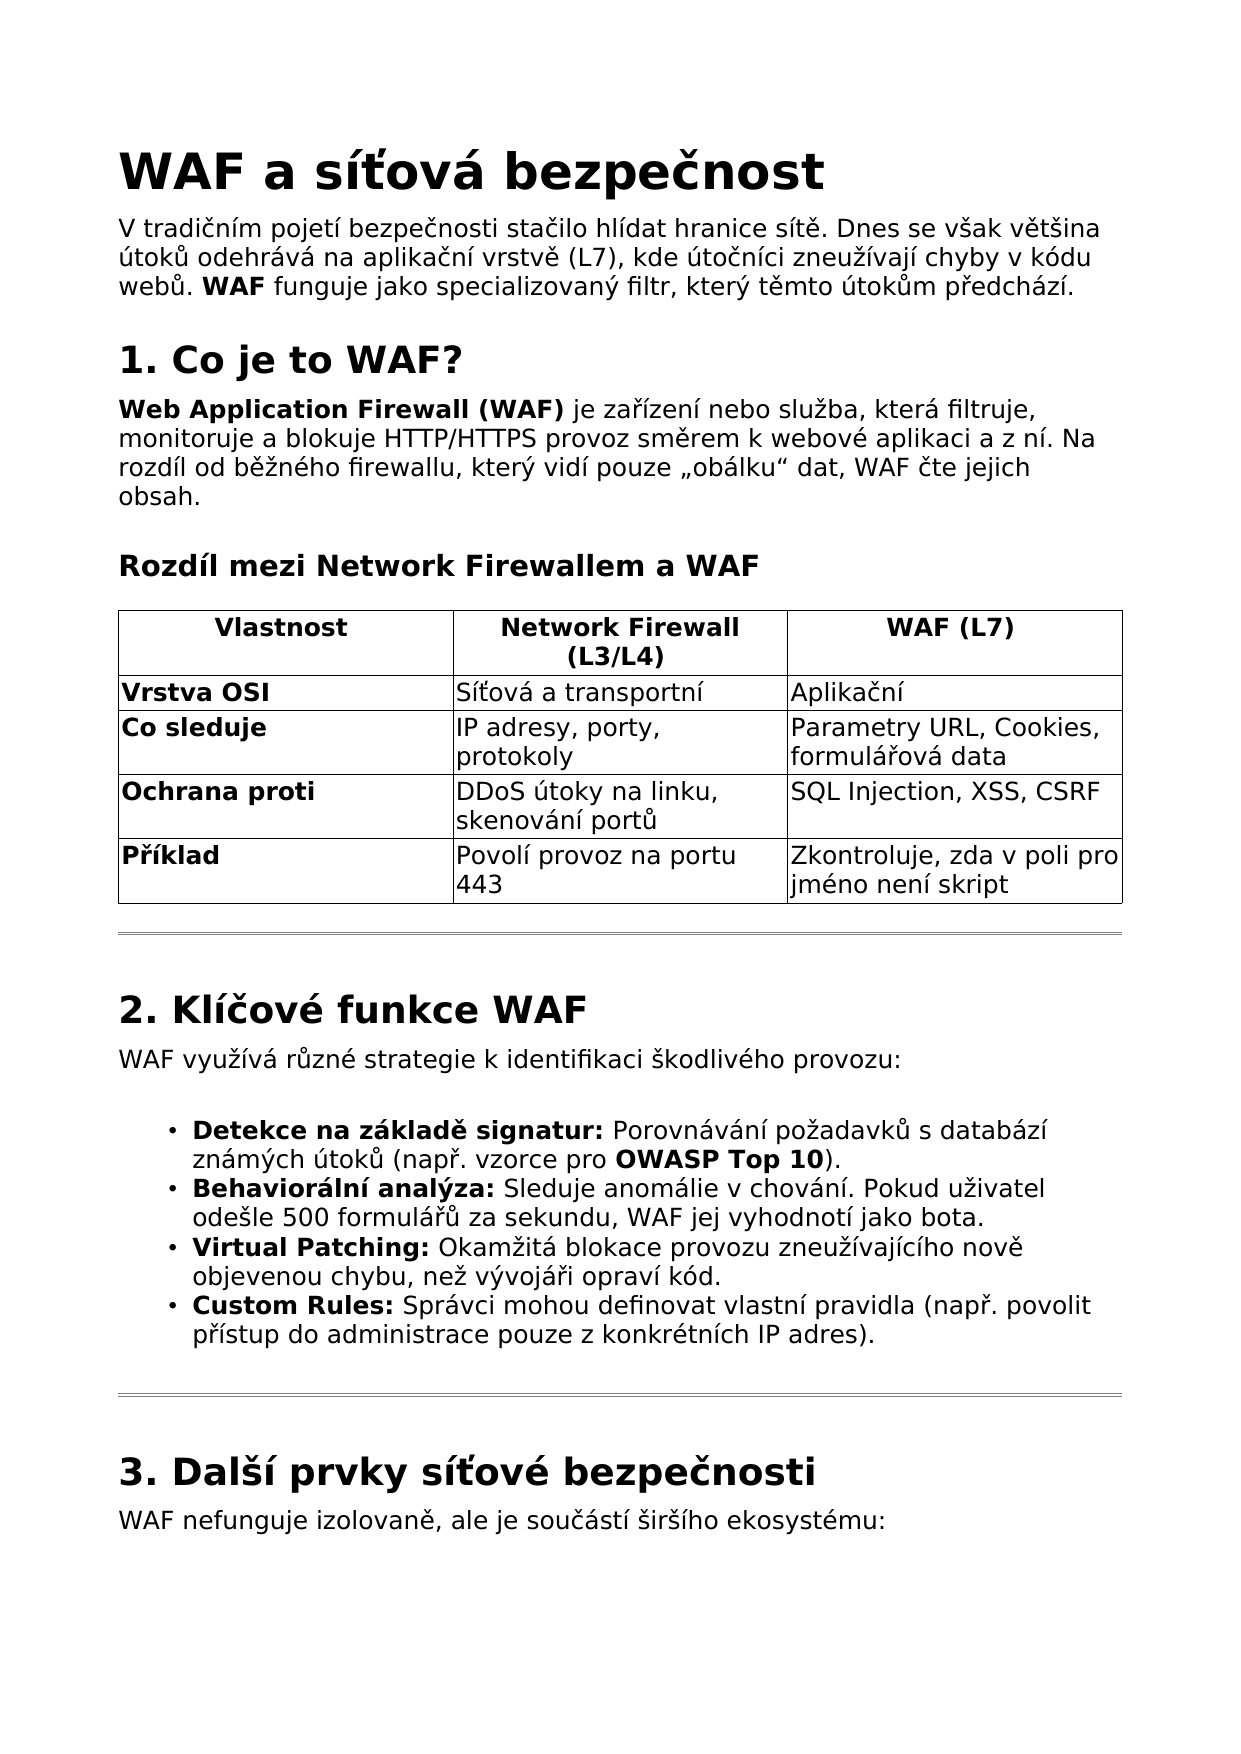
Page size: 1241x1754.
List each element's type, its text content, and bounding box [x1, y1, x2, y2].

table_cell SQL Injection, XSS, CSRF [788, 775, 1122, 838]
text WAF nefunguje izolovaně, ale je součástí širšího ekosystému: [118, 1506, 1122, 1536]
table_cell Zkontroluje, zda v poli pro jméno není skript [788, 839, 1122, 903]
table_cell IP adresy, porty, protokoly [454, 711, 787, 774]
table_header Vlastnost [119, 611, 453, 675]
list Virtual Patching: Okamžitá blokace provozu zneužívajícího nově objevenou chybu, než vývojáři opraví kód. [177, 1233, 1122, 1291]
table_header Network Firewall (L3/L4) [454, 611, 787, 675]
text Web Application Firewall (WAF) je zařízení nebo služba, která filtruje, monitoruje a blokuje HTTP/HTTPS provoz směrem k webové aplikaci a z ní. Na rozdíl od běžného firewallu, který vidí pouze „obálku“ dat, WAF čte jejich obsah. [118, 395, 1122, 512]
list Detekce na základě signatur: Porovnávání požadavků s databází známých útoků (např. vzorce pro OWASP Top 10). [177, 1116, 1122, 1174]
table_header WAF (L7) [788, 611, 1122, 675]
subtitle 2. Klíčové funkce WAF [118, 989, 1122, 1032]
table_cell DDoS útoky na linku, skenování portů [454, 775, 787, 838]
table_cell Ochrana proti [119, 775, 453, 838]
table_cell Povolí provoz na portu 443 [454, 839, 787, 903]
list Behaviorální analýza: Sleduje anomálie v chování. Pokud uživatel odešle 500 formulářů za sekundu, WAF jej vyhodnotí jako bota. [177, 1174, 1122, 1233]
table_cell Co sleduje [119, 711, 453, 774]
table_cell Parametry URL, Cookies, formulářová data [788, 711, 1122, 774]
list Custom Rules: Správci mohou definovat vlastní pravidla (např. povolit přístup do administrace pouze z konkrétních IP adres). [177, 1291, 1122, 1349]
text WAF využívá různé strategie k identifikaci škodlivého provozu: [118, 1045, 1122, 1074]
subtitle 3. Další prvky síťové bezpečnosti [118, 1450, 1122, 1494]
subtitle Rozdíl mezi Network Firewallem a WAF [118, 549, 1122, 583]
text V tradičním pojetí bezpečnosti stačilo hlídat hranice sítě. Dnes se však většina útoků odehrává na aplikační vrstvě (L7), kde útočníci zneužívají chyby v kódu webů. WAF funguje jako specializovaný filtr, který těmto útokům předchází. [118, 214, 1122, 301]
subtitle WAF a síťová bezpečnost [118, 143, 1122, 201]
subtitle 1. Co je to WAF? [118, 339, 1122, 382]
table_cell Příklad [119, 839, 453, 903]
table_cell Vrstva OSI [119, 676, 453, 710]
table_cell Síťová a transportní [454, 676, 787, 710]
table_cell Aplikační [788, 676, 1122, 710]
